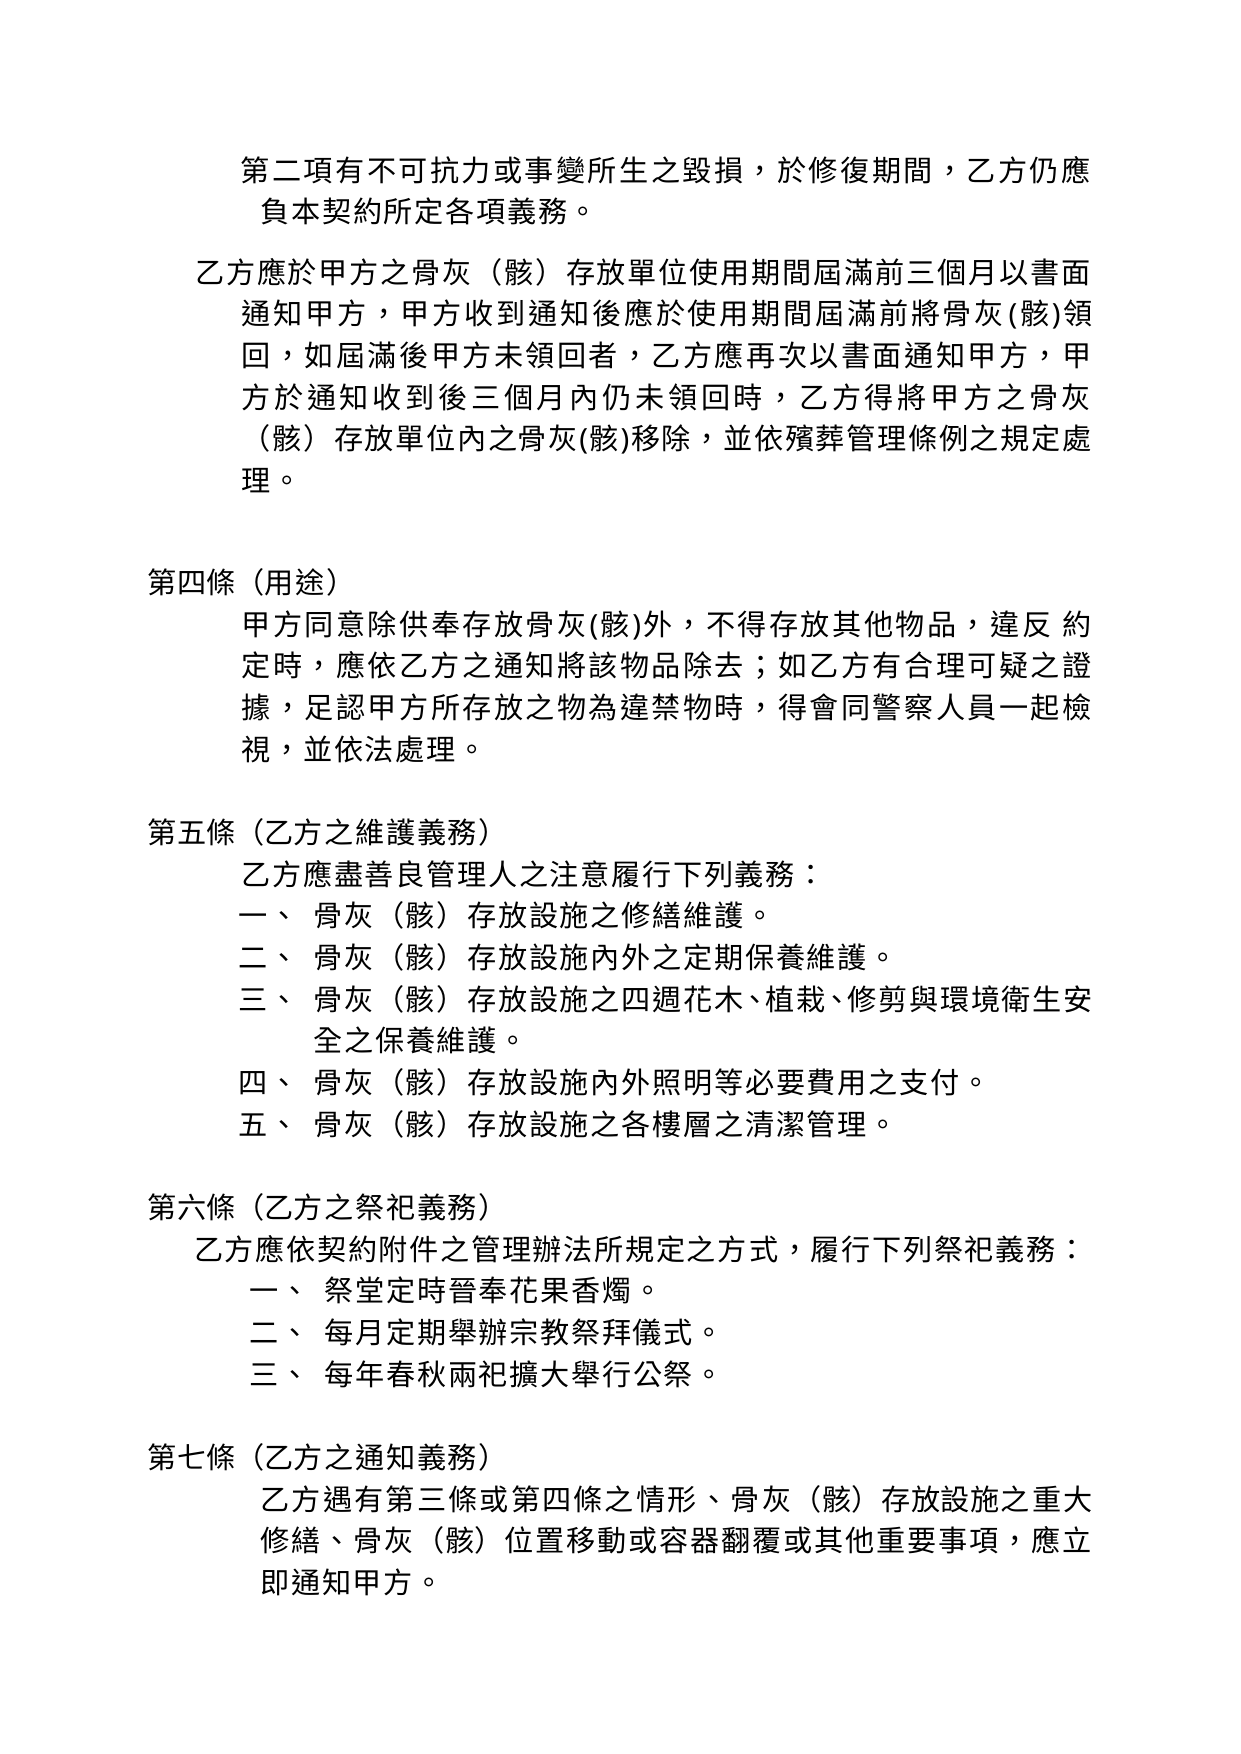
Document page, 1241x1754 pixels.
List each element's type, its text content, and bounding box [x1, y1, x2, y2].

text 乙方應盡善良管理人之注意履行下列義務： [148, 852, 1092, 893]
list 每年春秋兩祀擴大舉行公祭。 [249, 1352, 1092, 1393]
list 每月定期舉辦宗教祭拜儀式。 [249, 1310, 1092, 1352]
list 祭堂定時晉奉花果香燭。 [249, 1268, 1092, 1310]
text 第二項有不可抗力或事變所生之毀損，於修復期間，乙方仍應負本契約所定各項義務。 [220, 148, 1092, 231]
list 骨灰（骸）存放設施內外照明等必要費用之支付。 [238, 1060, 1092, 1102]
list 骨灰（骸）存放設施之各樓層之清潔管理。 [238, 1102, 1092, 1143]
text 第四條（用途） [148, 560, 1092, 602]
text 第六條（乙方之祭祀義務） [148, 1185, 1092, 1227]
text 乙方應依契約附件之管理辦法所規定之方式，履行下列祭祀義務： [148, 1227, 1092, 1268]
text 甲方同意除供奉存放骨灰(骸)外，不得存放其他物品，違反 約定時，應依乙方之通知將該物品除去；如乙方有合理可疑之證據，足認甲方所存放之物為違禁物時，得會同警察人員一起檢視，並依法處理。 [241, 602, 1092, 768]
list 骨灰（骸）存放設施內外之定期保養維護。 [238, 935, 1092, 977]
text 乙方遇有第三條或第四條之情形、骨灰（骸）存放設施之重大修繕、骨灰（骸）位置移動或容器翻覆或其他重要事項，應立即通知甲方。 [260, 1477, 1092, 1602]
text 第五條（乙方之維護義務） [148, 810, 1092, 852]
list 骨灰（骸）存放設施之修繕維護。 [238, 893, 1092, 935]
text 第七條（乙方之通知義務） [148, 1435, 1092, 1477]
list 骨灰（骸）存放設施之四週花木、植栽、修剪與環境衛生安全之保養維護。 [238, 977, 1092, 1060]
text 乙方應於甲方之骨灰（骸）存放單位使用期間屆滿前三個月以書面通知甲方，甲方收到通知後應於使用期間屆滿前將骨灰(骸)領回，如屆滿後甲方未領回者，乙方應再次以書面通知甲方，甲方於通知收到後三個月內仍未領回時，乙方得將甲方之骨灰（骸）存放單位內之骨灰(骸)移除，並依殯葬管理條例之規定處理。 [148, 250, 1092, 500]
